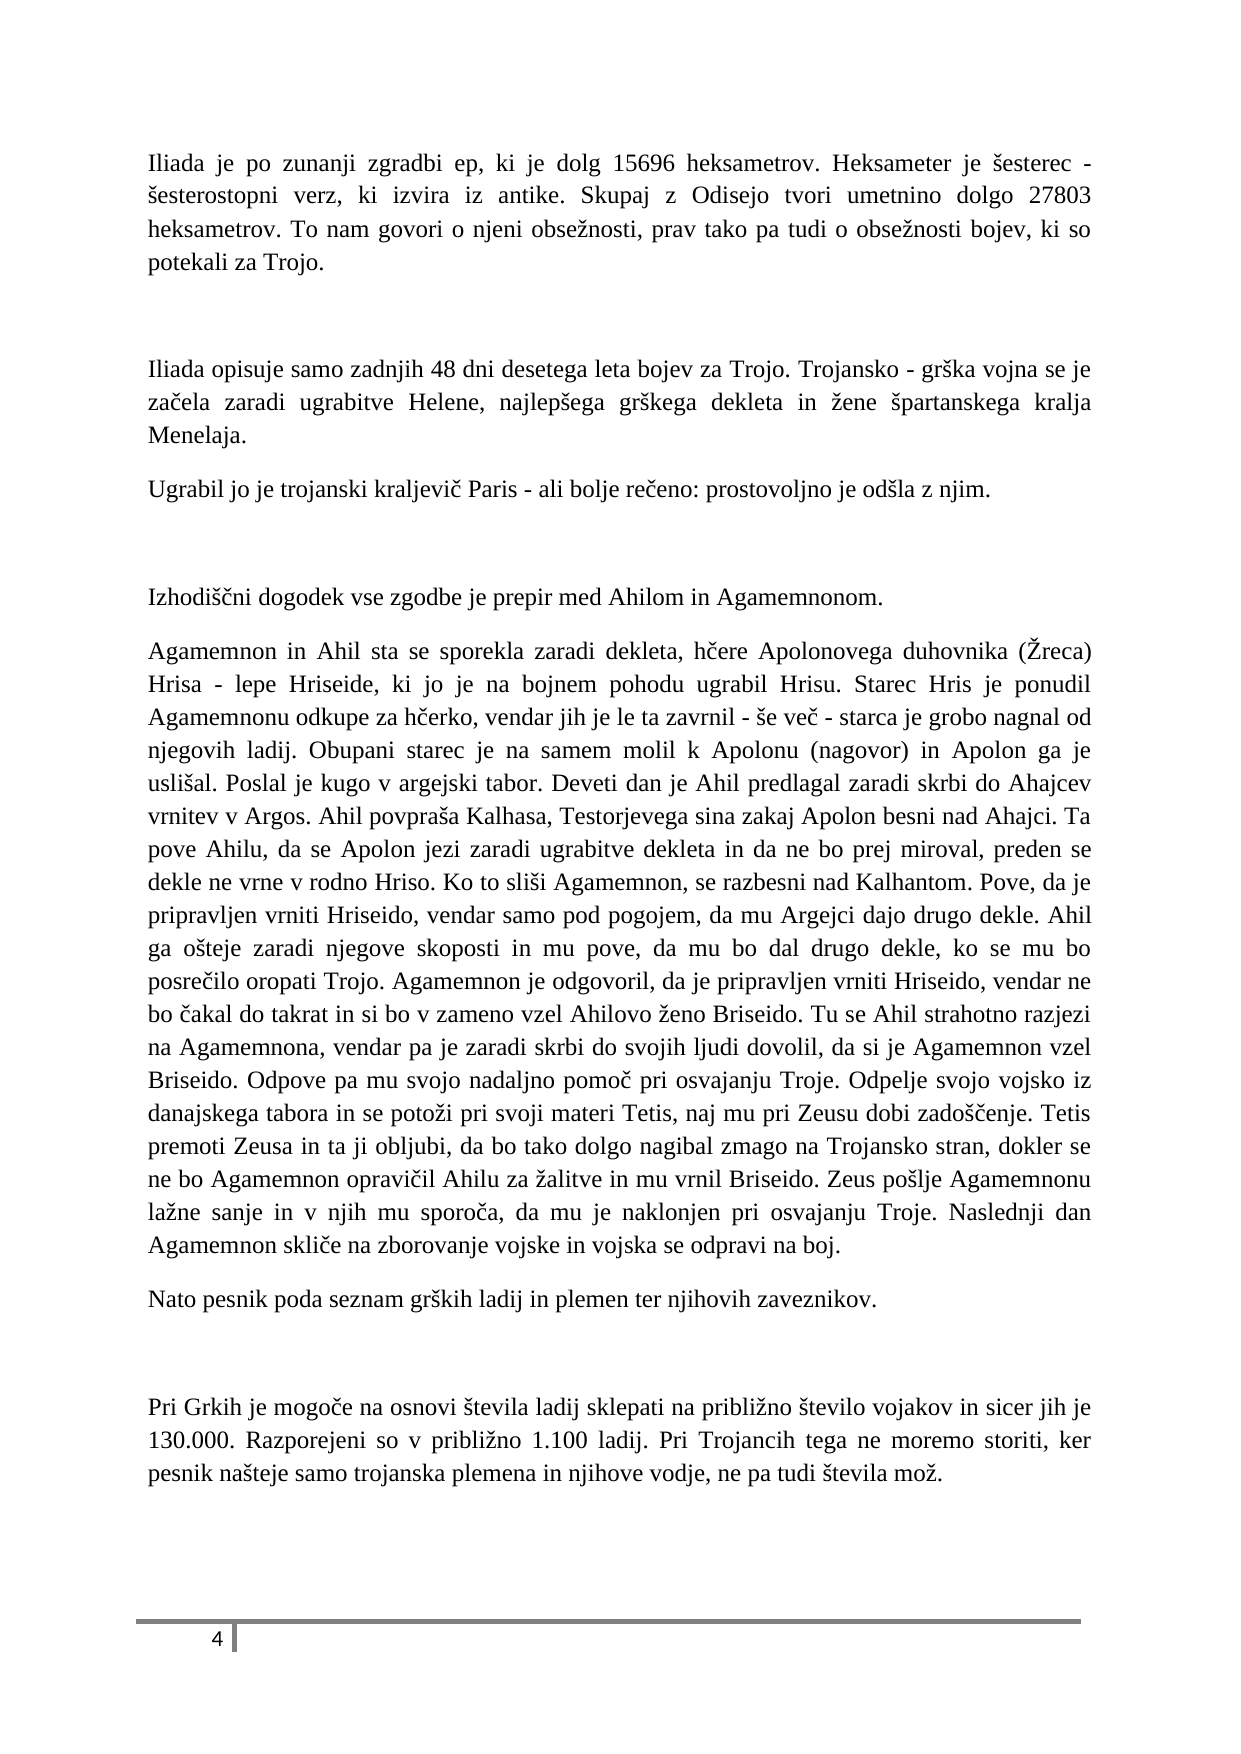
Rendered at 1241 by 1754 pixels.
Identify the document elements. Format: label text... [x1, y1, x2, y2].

text Ugrabil jo je trojanski kraljevič Paris - ali bolje rečeno: prostovoljno je odšla z njim. [148, 474, 1093, 503]
text Agamemnon in Ahil sta se sporekla zaradi dekleta, hčere Apolonovega duhovnika (Žreca) Hrisa - lepe Hriseide, ki jo je na bojnem pohodu ugrabil Hrisu. Starec Hris je ponudil Agamemnonu odkupe za hčerko, vendar jih je le ta zavrnil - še več - starca je grobo nagnal od njegovih ladij. Obupani starec je na samem molil k Apolonu (nagovor) in Apolon ga je uslišal. Poslal je kugo v argejski tabor. Deveti dan je Ahil predlagal zaradi skrbi do Ahajcev vrnitev v Argos. Ahil povpraša Kalhasa, Testorjevega sina zakaj Apolon besni nad Ahajci. Ta pove Ahilu, da se Apolon jezi zaradi ugrabitve dekleta in da ne bo prej miroval, preden se dekle ne vrne v rodno Hriso. Ko to sliši Agamemnon, se razbesni nad Kalhantom. Pove, da je pripravljen vrniti Hriseido, vendar samo pod pogojem, da mu Argejci dajo drugo dekle. Ahil ga ošteje zaradi njegove skoposti in mu pove, da mu bo dal drugo dekle, ko se mu bo posrečilo oropati Trojo. Agamemnon je odgovoril, da je pripravljen vrniti Hriseido, vendar ne bo čakal do takrat in si bo v zameno vzel Ahilovo ženo Briseido. Tu se Ahil strahotno razjezi na Agamemnona, vendar pa je zaradi skrbi do svojih ljudi dovolil, da si je Agamemnon vzel Briseido. Odpove pa mu svojo nadaljno pomoč pri osvajanju Troje. Odpelje svojo vojsko iz danajskega tabora in se potoži pri svoji materi Tetis, naj mu pri Zeusu dobi zadoščenje. Tetis premoti Zeusa in ta ji obljubi, da bo tako dolgo nagibal zmago na Trojansko stran, dokler se ne bo Agamemnon opravičil Ahilu za žalitve in mu vrnil Briseido. Zeus pošlje Agamemnonu lažne sanje in v njih mu sporoča, da mu je naklonjen pri osvajanju Troje. Naslednji dan Agamemnon skliče na zborovanje vojske in vojska se odpravi na boj. [148, 636, 1093, 1259]
text Pri Grkih je mogoče na osnovi števila ladij sklepati na približno število vojakov in sicer jih je 130.000. Razporejeni so v približno 1.100 ladij. Pri Trojancih tega ne moremo storiti, ker pesnik našteje samo trojanska plemena in njihove vodje, ne pa tudi števila mož. [148, 1392, 1093, 1487]
text Iliada opisuje samo zadnjih 48 dni desetega leta bojev za Trojo. Trojansko - grška vojna se je začela zaradi ugrabitve Helene, najlepšega grškega dekleta in žene špartanskega kralja Menelaja. [148, 354, 1093, 449]
text Nato pesnik poda seznam grških ladij in plemen ter njihovih zaveznikov. [148, 1284, 1093, 1313]
text Izhodiščni dogodek vse zgodbe je prepir med Ahilom in Agamemnonom. [148, 582, 1093, 611]
text Iliada je po zunanji zgradbi ep, ki je dolg 15696 heksametrov. Heksameter je šesterec - šesterostopni verz, ki izvira iz antike. Skupaj z Odisejo tvori umetnino dolgo 27803 heksametrov. To nam govori o njeni obsežnosti, prav tako pa tudi o obsežnosti bojev, ki so potekali za Trojo. [148, 148, 1093, 275]
